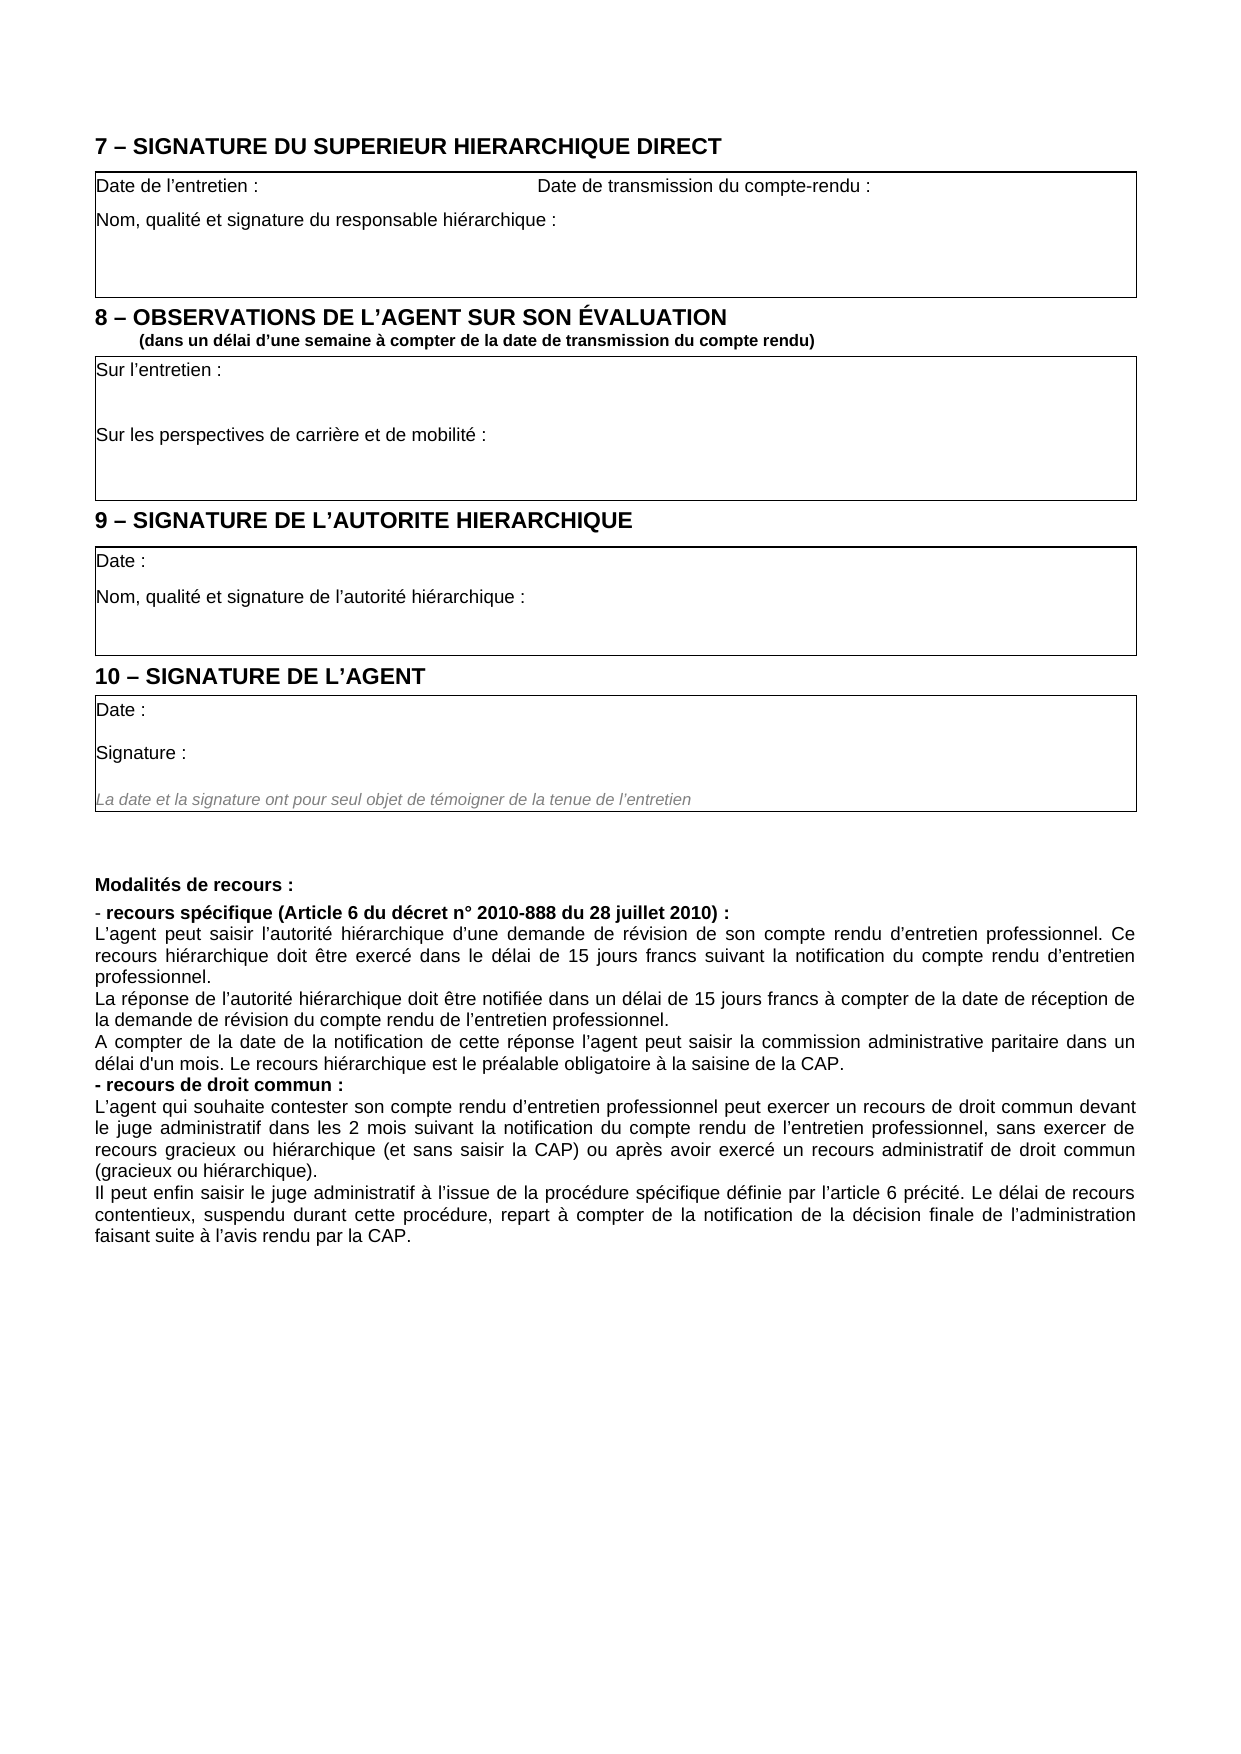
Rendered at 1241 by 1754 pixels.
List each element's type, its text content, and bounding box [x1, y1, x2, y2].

text Signature : [96, 738, 1136, 763]
text La date et la signature ont pour seul objet de témoigner de la tenue de l’entretien [96, 786, 1136, 811]
text L’agent qui souhaite contester son compte rendu d’entretien professionnel peut exercer un recours de droit commun devant le juge administratif dans les 2 mois suivant la notification du compte rendu de l’entretien professionnel, sans exercer de recours gracieux ou hiérarchique (et sans saisir la CAP) ou après avoir exercé un recours administratif de droit commun (gracieux ou hiérarchique). [94, 1096, 1137, 1182]
text A compter de la date de la notification de cette réponse l’agent peut saisir la commission administrative paritaire dans un délai d'un mois. Le recours hiérarchique est le préalable obligatoire à la saisine de la CAP. [94, 1031, 1137, 1074]
text Date de l’entretien : Date de transmission du compte-rendu : [96, 173, 1136, 196]
text Date : [96, 548, 1136, 571]
text Nom, qualité et signature de l’autorité hiérarchique : [96, 580, 1136, 607]
text Modalités de recours : [94, 874, 1137, 895]
text - recours spécifique (Article 6 du décret n° 2010-888 du 28 juillet 2010) : [94, 901, 1137, 923]
text Sur l’entretien : [96, 357, 1136, 381]
text (dans un délai d’une semaine à compter de la date de transmission du compte rendu) [139, 331, 1137, 350]
text Nom, qualité et signature du responsable hiérarchique : [96, 206, 1136, 230]
text Il peut enfin saisir le juge administratif à l’issue de la procédure spécifique définie par l’article 6 précité. Le délai de recours contentieux, suspendu durant cette procédure, repart à compter de la notification de la décision finale de l’administration faisant suite à l’avis rendu par la CAP. [94, 1182, 1137, 1246]
text Date : [96, 696, 1136, 720]
text - recours de droit commun : [94, 1074, 1137, 1096]
text 7 – SIGNATURE DU SUPERIEUR HIERARCHIQUE DIRECT [94, 133, 1137, 159]
text 8 – OBSERVATIONS DE L’AGENT SUR SON ÉVALUATION [94, 304, 1137, 331]
text L’agent peut saisir l’autorité hiérarchique d’une demande de révision de son compte rendu d’entretien professionnel. Ce recours hiérarchique doit être exercé dans le délai de 15 jours francs suivant la notification du compte rendu d’entretien professionnel. [94, 923, 1137, 988]
text 10 – SIGNATURE DE L’AGENT [94, 663, 1137, 689]
text Sur les perspectives de carrière et de mobilité : [96, 421, 1136, 445]
text 9 – SIGNATURE DE L’AUTORITE HIERARCHIQUE [94, 507, 1137, 534]
text La réponse de l’autorité hiérarchique doit être notifiée dans un délai de 15 jours francs à compter de la date de réception de la demande de révision du compte rendu de l’entretien professionnel. [94, 988, 1137, 1031]
